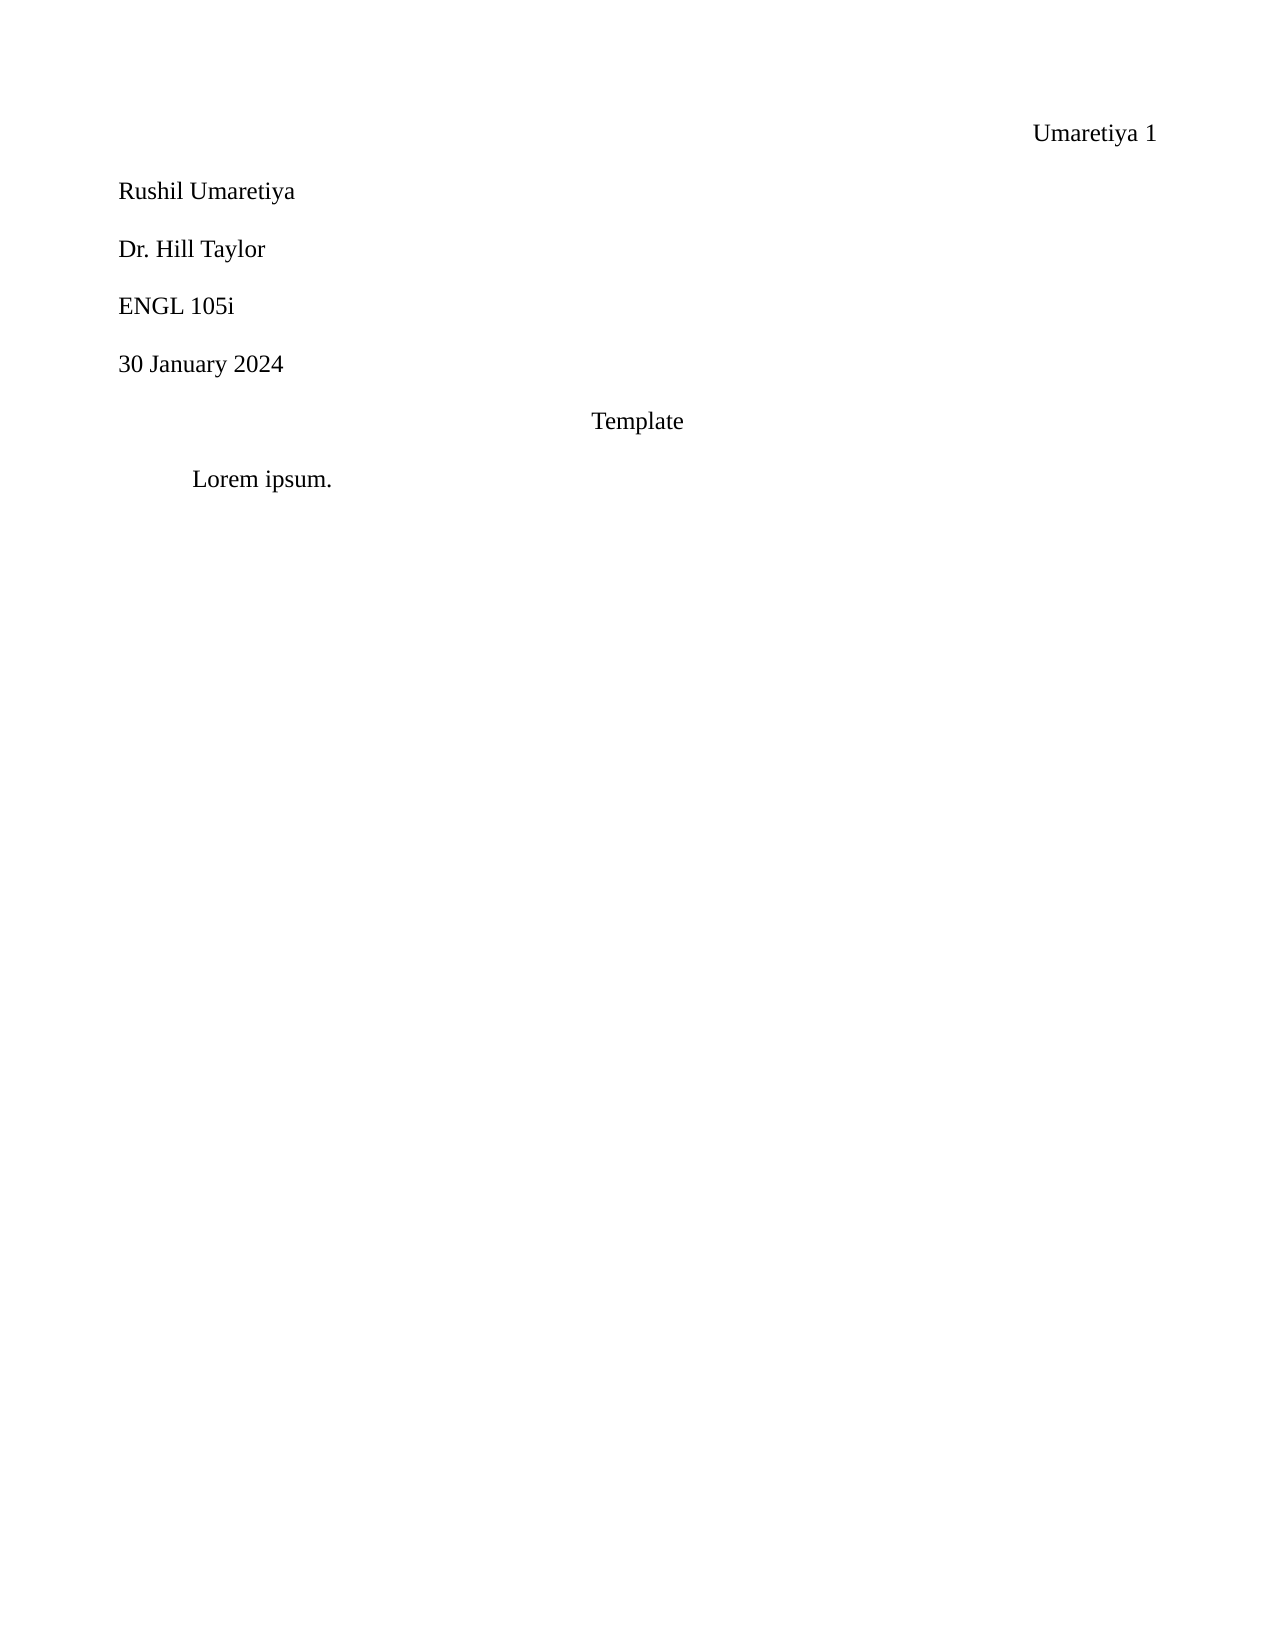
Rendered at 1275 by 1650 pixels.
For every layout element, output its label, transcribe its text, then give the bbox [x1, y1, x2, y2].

text Dr. Hill Taylor [118, 234, 1157, 263]
text Template [118, 406, 1157, 435]
text 30 January 2024 [118, 349, 1157, 378]
text Lorem ipsum. [118, 464, 1157, 493]
text Rushil Umaretiya [118, 176, 1157, 205]
text ENGL 105i [118, 291, 1157, 320]
